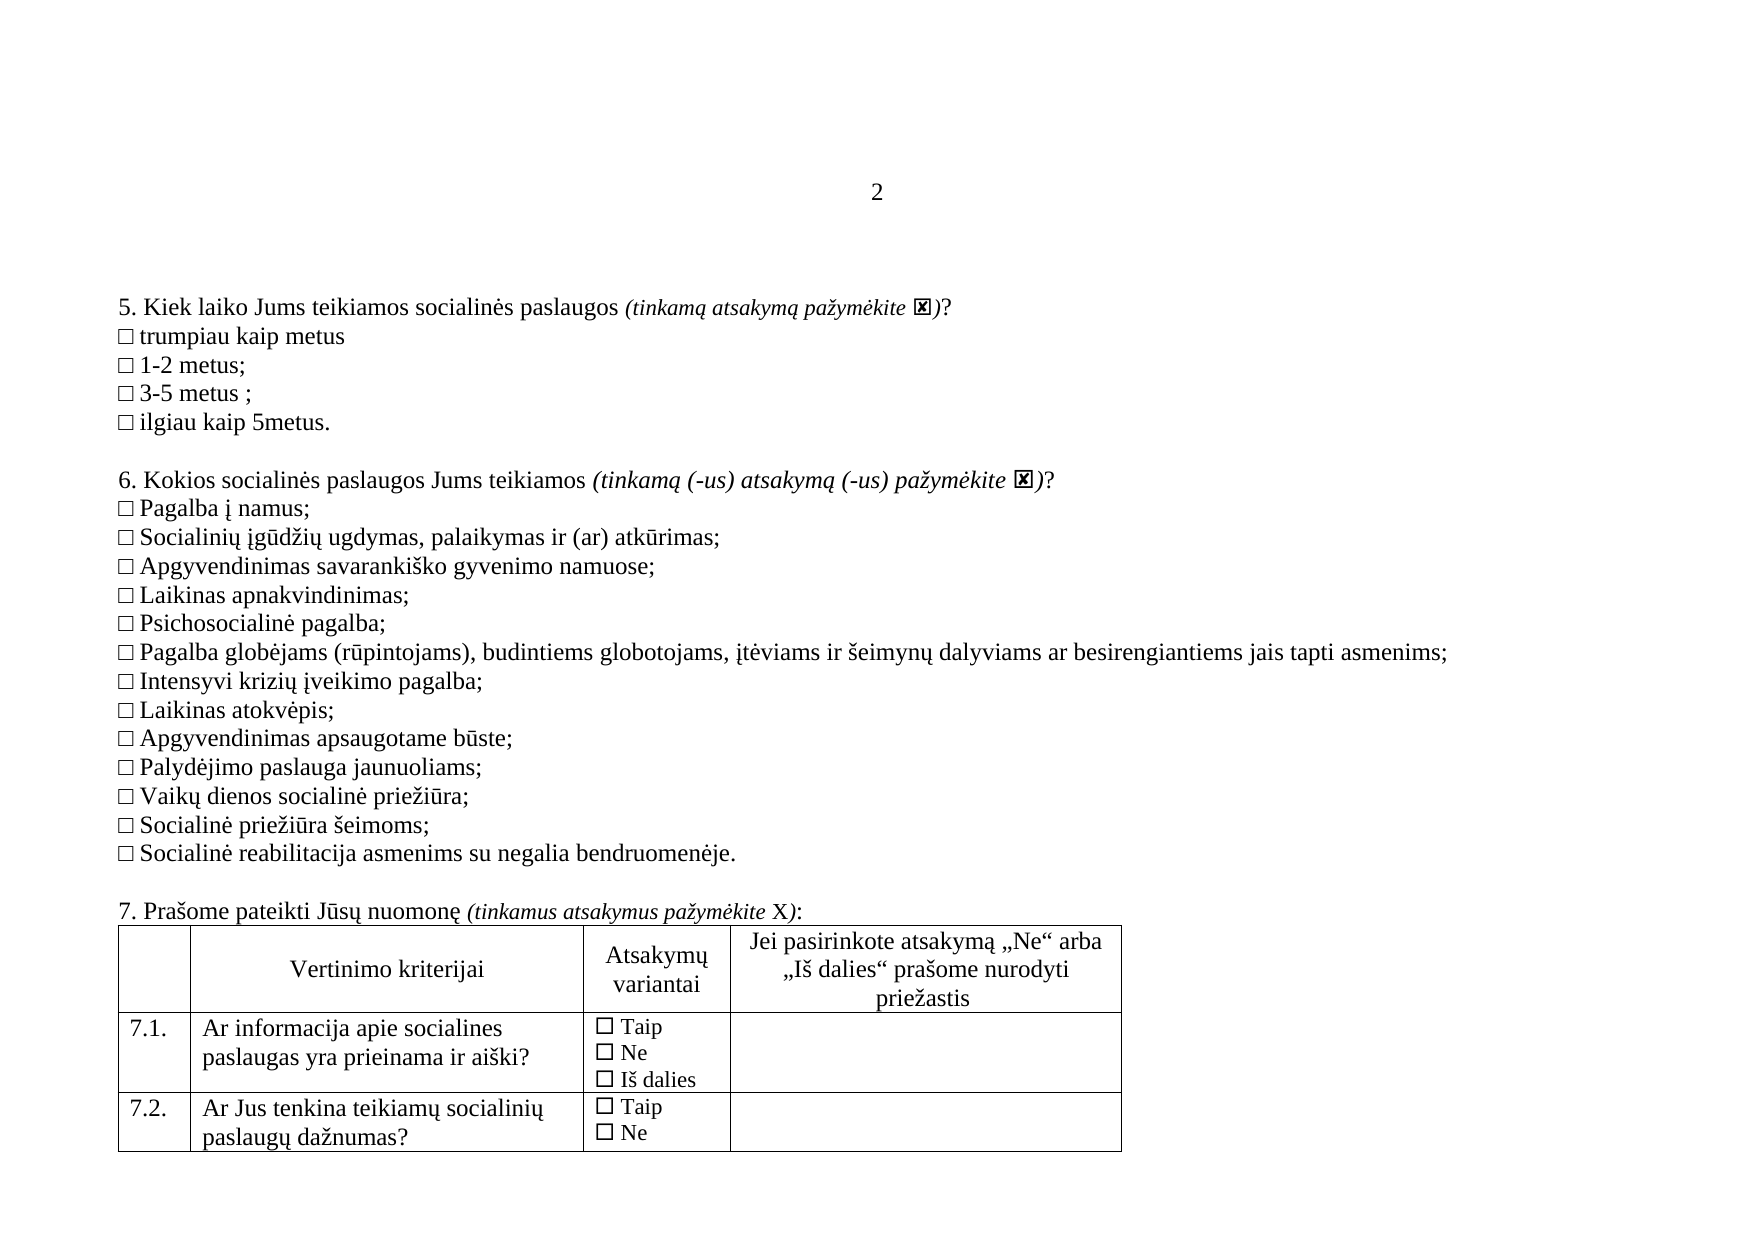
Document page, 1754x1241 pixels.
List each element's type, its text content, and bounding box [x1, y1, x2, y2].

table_cell 7.2. [119, 1093, 190, 1151]
text □ Pagalba į namus; [118, 493, 1636, 522]
text □ Pagalba globėjams (rūpintojams), budintiems globotojams, įtėviams ir šeimynų dalyviams ar besirengiantiems jais tapti asmenims; [118, 637, 1636, 666]
table_cell [731, 1013, 1121, 1092]
text □ Laikinas atokvėpis; [118, 695, 1636, 723]
text □ 1-2 metus; [118, 350, 1636, 378]
table_cell 7.1. [119, 1013, 190, 1092]
text □ Palydėjimo paslauga jaunuoliams; [118, 752, 1636, 781]
text □ Psichosocialinė pagalba; [118, 608, 1636, 637]
text □ Laikinas apnakvindinimas; [118, 580, 1636, 608]
text 7. Prašome pateikti Jūsų nuomonę (tinkamus atsakymus pažymėkite X): [118, 896, 1636, 925]
text □ 3-5 metus ; [118, 378, 1636, 407]
text □ Vaikų dienos socialinė priežiūra; [118, 781, 1636, 810]
text □ Socialinių įgūdžių ugdymas, palaikymas ir (ar) atkūrimas; [118, 522, 1636, 551]
table_header [119, 926, 190, 1012]
table_header Vertinimo kriterijai [191, 926, 583, 1012]
text □ Socialinė priežiūra šeimoms; [118, 810, 1636, 838]
text □ Apgyvendinimas apsaugotame būste; [118, 723, 1636, 752]
table_cell Ar Jus tenkina teikiamų socialinių paslaugų dažnumas? [191, 1093, 583, 1151]
table_header Jei pasirinkote atsakymą „Ne“ arba „Iš dalies“ prašome nurodyti priežastis [731, 926, 1121, 1012]
text 5. Kiek laiko Jums teikiamos socialinės paslaugos (tinkamą atsakymą pažymėkite )? [118, 292, 1636, 321]
text □ Socialinė reabilitacija asmenims su negalia bendruomenėje. [118, 838, 1636, 867]
text □ ilgiau kaip 5metus. [118, 407, 1636, 436]
table_cell Ar informacija apie socialines paslaugas yra prieinama ir aiški? [191, 1013, 583, 1092]
table_cell  Taip  Ne [584, 1093, 730, 1151]
table_header Atsakymų variantai [584, 926, 730, 1012]
text □ Intensyvi krizių įveikimo pagalba; [118, 666, 1636, 695]
text □ trumpiau kaip metus [118, 321, 1636, 350]
table_cell [731, 1093, 1121, 1151]
table_cell  Taip  Ne  Iš dalies [584, 1013, 730, 1092]
text □ Apgyvendinimas savarankiško gyvenimo namuose; [118, 551, 1636, 580]
text 6. Kokios socialinės paslaugos Jums teikiamos (tinkamą (-us) atsakymą (-us) pažymėkite )? [118, 465, 1636, 493]
